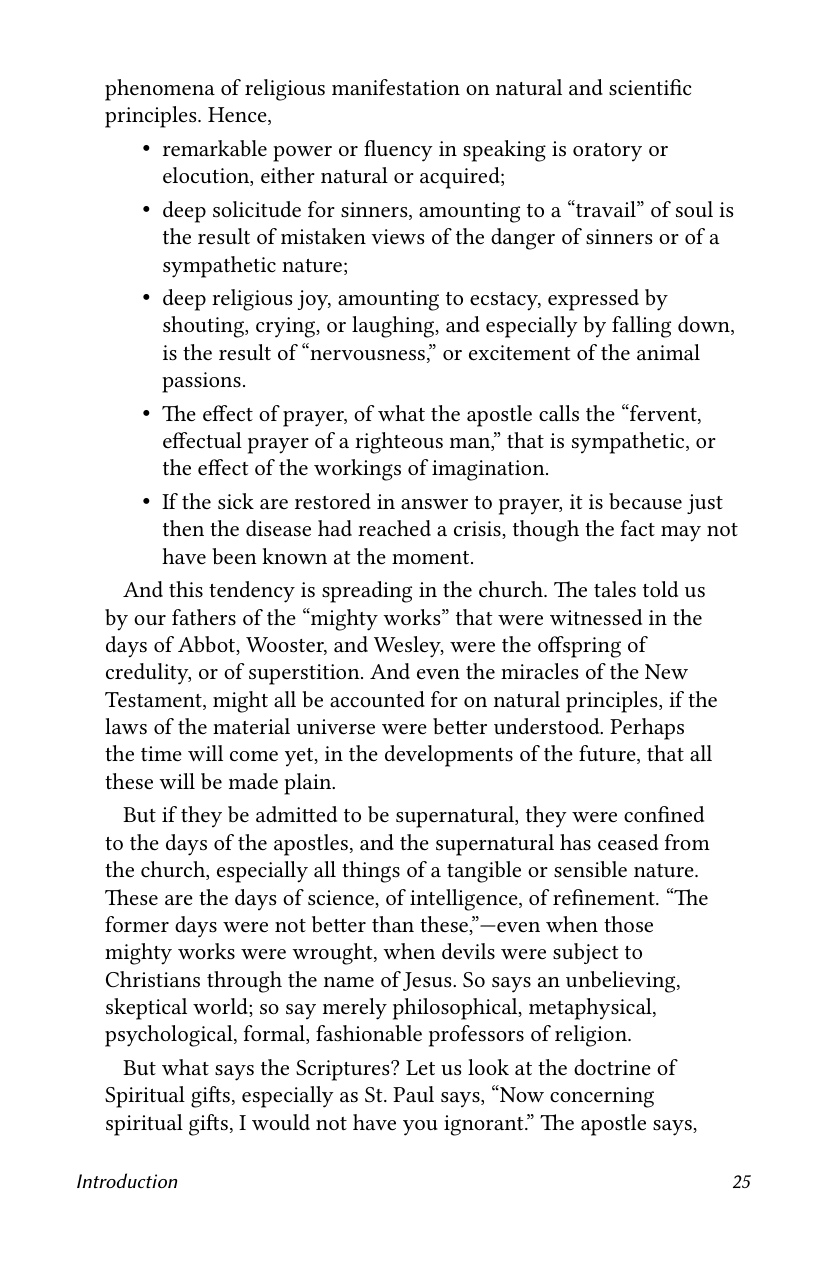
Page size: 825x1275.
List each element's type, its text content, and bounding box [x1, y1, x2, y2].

text phenomena of religious manifestation on natural and scientific principles. Hence, [105, 75, 720, 128]
list If the sick are restored in answer to prayer, it is because just then the disease had reached a crisis, though the fact may not have been known at the moment. [142, 489, 750, 570]
list remarkable power or fluency in speaking is oratory or elocution, either natural or acquired; [142, 136, 750, 189]
text But what says the Scriptures? Let us look at the doctrine of Spiritual gifts, especially as St. Paul says, “Now concerning spiritual gifts, I would not have you ignorant.” The apostle says, [105, 1055, 720, 1136]
text And this tendency is spreading in the church. The tales told us by our fathers of the “mighty works” that were witnessed in the days of Abbot, Wooster, and Wesley, were the offspring of credulity, or of superstition. And even the miracles of the New Testament, might all be accounted for on natural principles, if the laws of the material universe were better understood. Perhaps the time will come yet, in the developments of the future, that all these will be made plain. [105, 577, 720, 795]
text But if they be admitted to be supernatural, they were confined to the days of the apostles, and the supernatural has ceased from the church, especially all things of a tangible or sensible nature. These are the days of science, of intelligence, of refinement. “The former days were not better than these,”—even when those mighty works were wrought, when devils were subject to Christians through the name of Jesus. So says an unbelieving, skeptical world; so say merely philosophical, metaphysical, psychological, formal, fashionable professors of religion. [105, 802, 720, 1047]
list deep solicitude for sinners, amounting to a “travail” of soul is the result of mistaken views of the danger of sinners or of a sympathetic nature; [142, 197, 750, 278]
list The effect of prayer, of what the apostle calls the “fervent, effectual prayer of a righteous man,” that is sympathetic, or the effect of the workings of imagination. [142, 401, 750, 481]
list deep religious joy, amounting to ecstacy, expressed by shouting, crying, or laughing, and especially by falling down, is the result of “nervousness,” or excitement of the animal passions. [142, 285, 750, 393]
